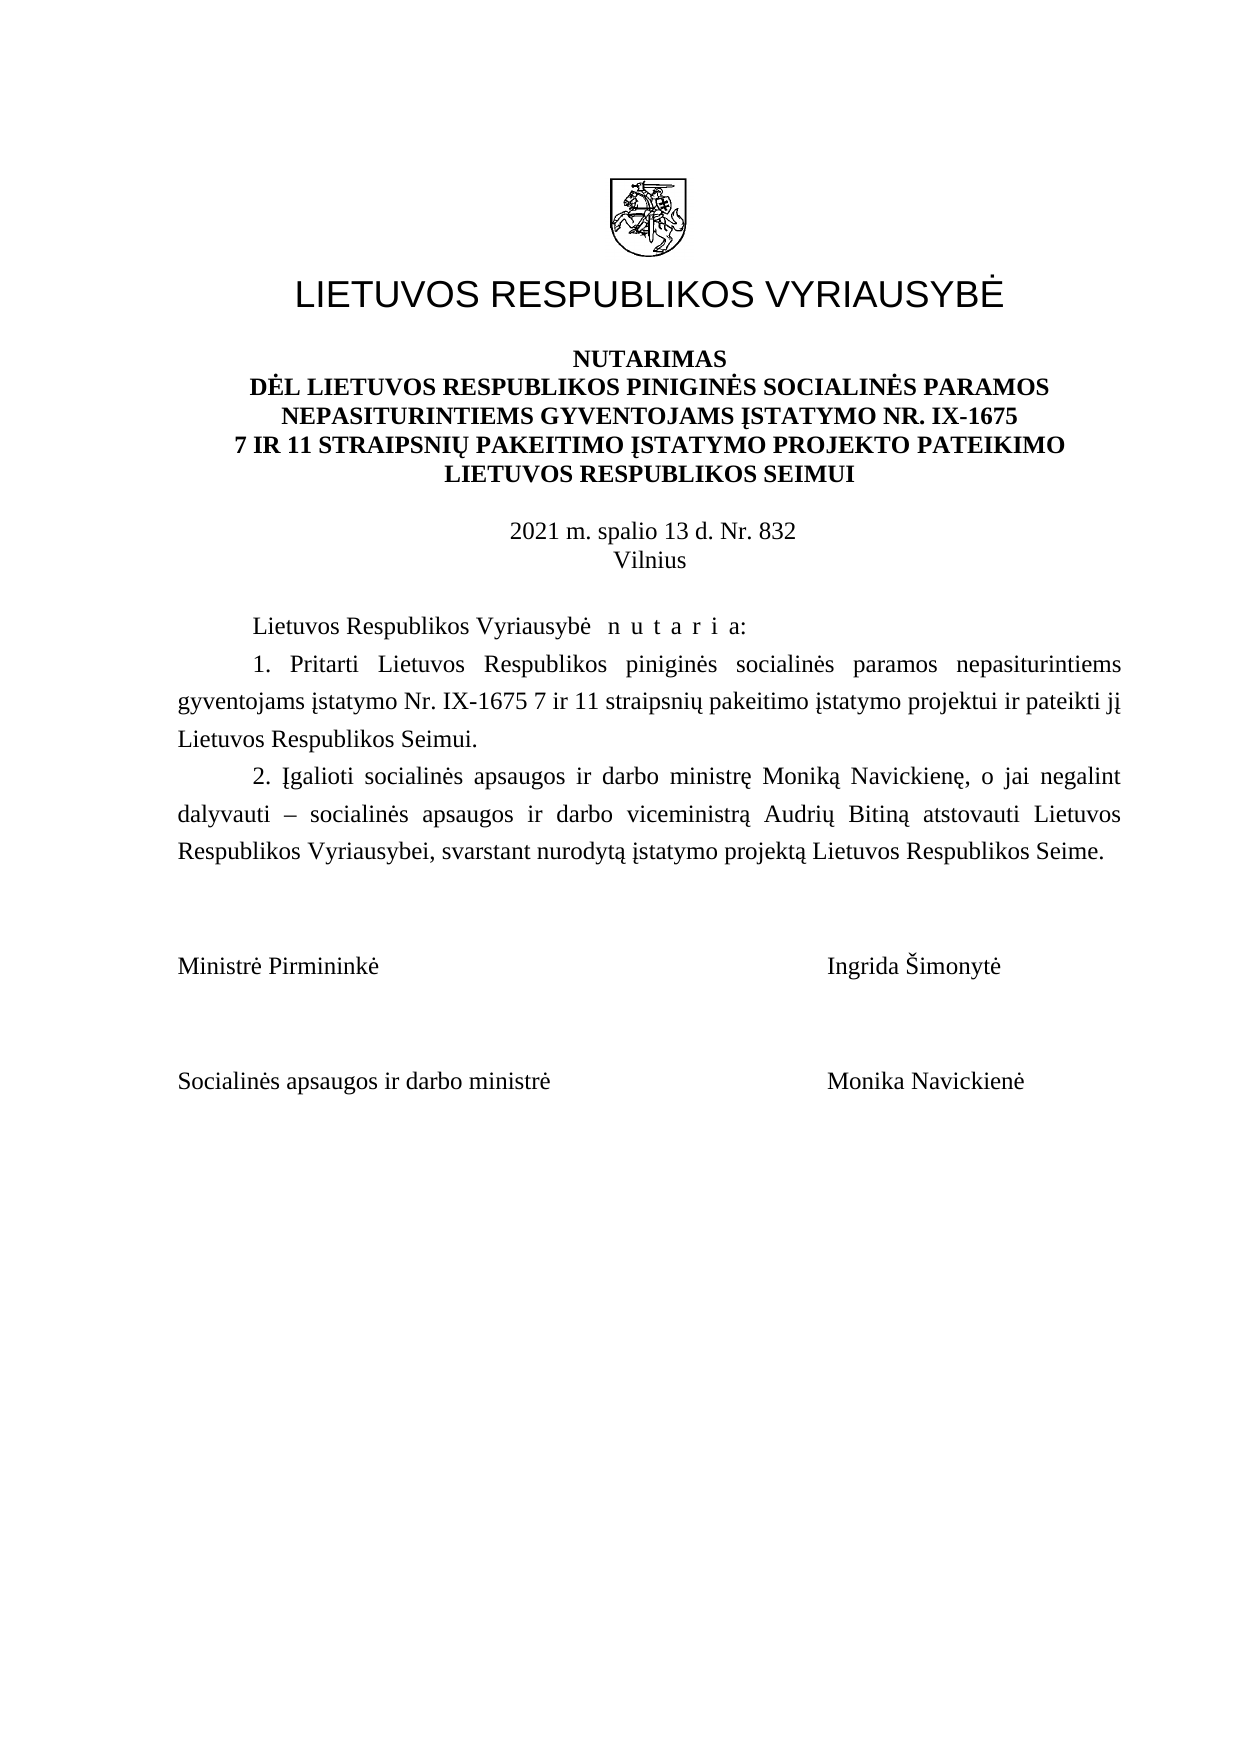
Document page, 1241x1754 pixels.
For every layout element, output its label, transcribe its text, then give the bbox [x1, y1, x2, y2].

text DĖL Lietuvos Respublikos PINIGINĖS SOCIALINĖS PARAMOS NEPASITURINTIEMS GYVENTOJAMS įstatymo Nr. Ix-1675 [177, 372, 1122, 430]
text Lietuvos Respublikos Vyriausybė nutaria: [177, 602, 1122, 640]
text 2021 m. spalio 13 d. Nr. 832 [177, 516, 1122, 545]
text 1. Pritarti Lietuvos Respublikos piniginės socialinės paramos nepasiturintiems gyventojams įstatymo Nr. IX-1675 7 ir 11 straipsnių pakeitimo įstatymo projektui ir pateikti jį Lietuvos Respublikos Seimui. [177, 640, 1122, 752]
text 7 ir 11 STRAIPSNIŲ pakeitimo įstatymo projektO PATEIKIMO [177, 430, 1122, 459]
text nutarimas [177, 344, 1122, 372]
text Ministrė Pirmininkė Ingrida Šimonytė [177, 951, 1122, 980]
text 2. Įgalioti socialinės apsaugos ir darbo ministrę Moniką Navickienę, o jai negalint dalyvauti – socialinės apsaugos ir darbo viceministrą Audrių Bitiną atstovauti Lietuvos Respublikos Vyriausybei, svarstant nurodytą įstatymo projektą Lietuvos Respublikos Seime. [177, 752, 1122, 865]
text Socialinės apsaugos ir darbo ministrė Monika Navickienė [177, 1066, 1122, 1095]
text LIETUVOS RESPUBLIKOS SEIMUI [177, 459, 1122, 487]
text Lietuvos Respublikos Vyriausybė [177, 272, 1122, 315]
text Vilnius [177, 545, 1122, 574]
